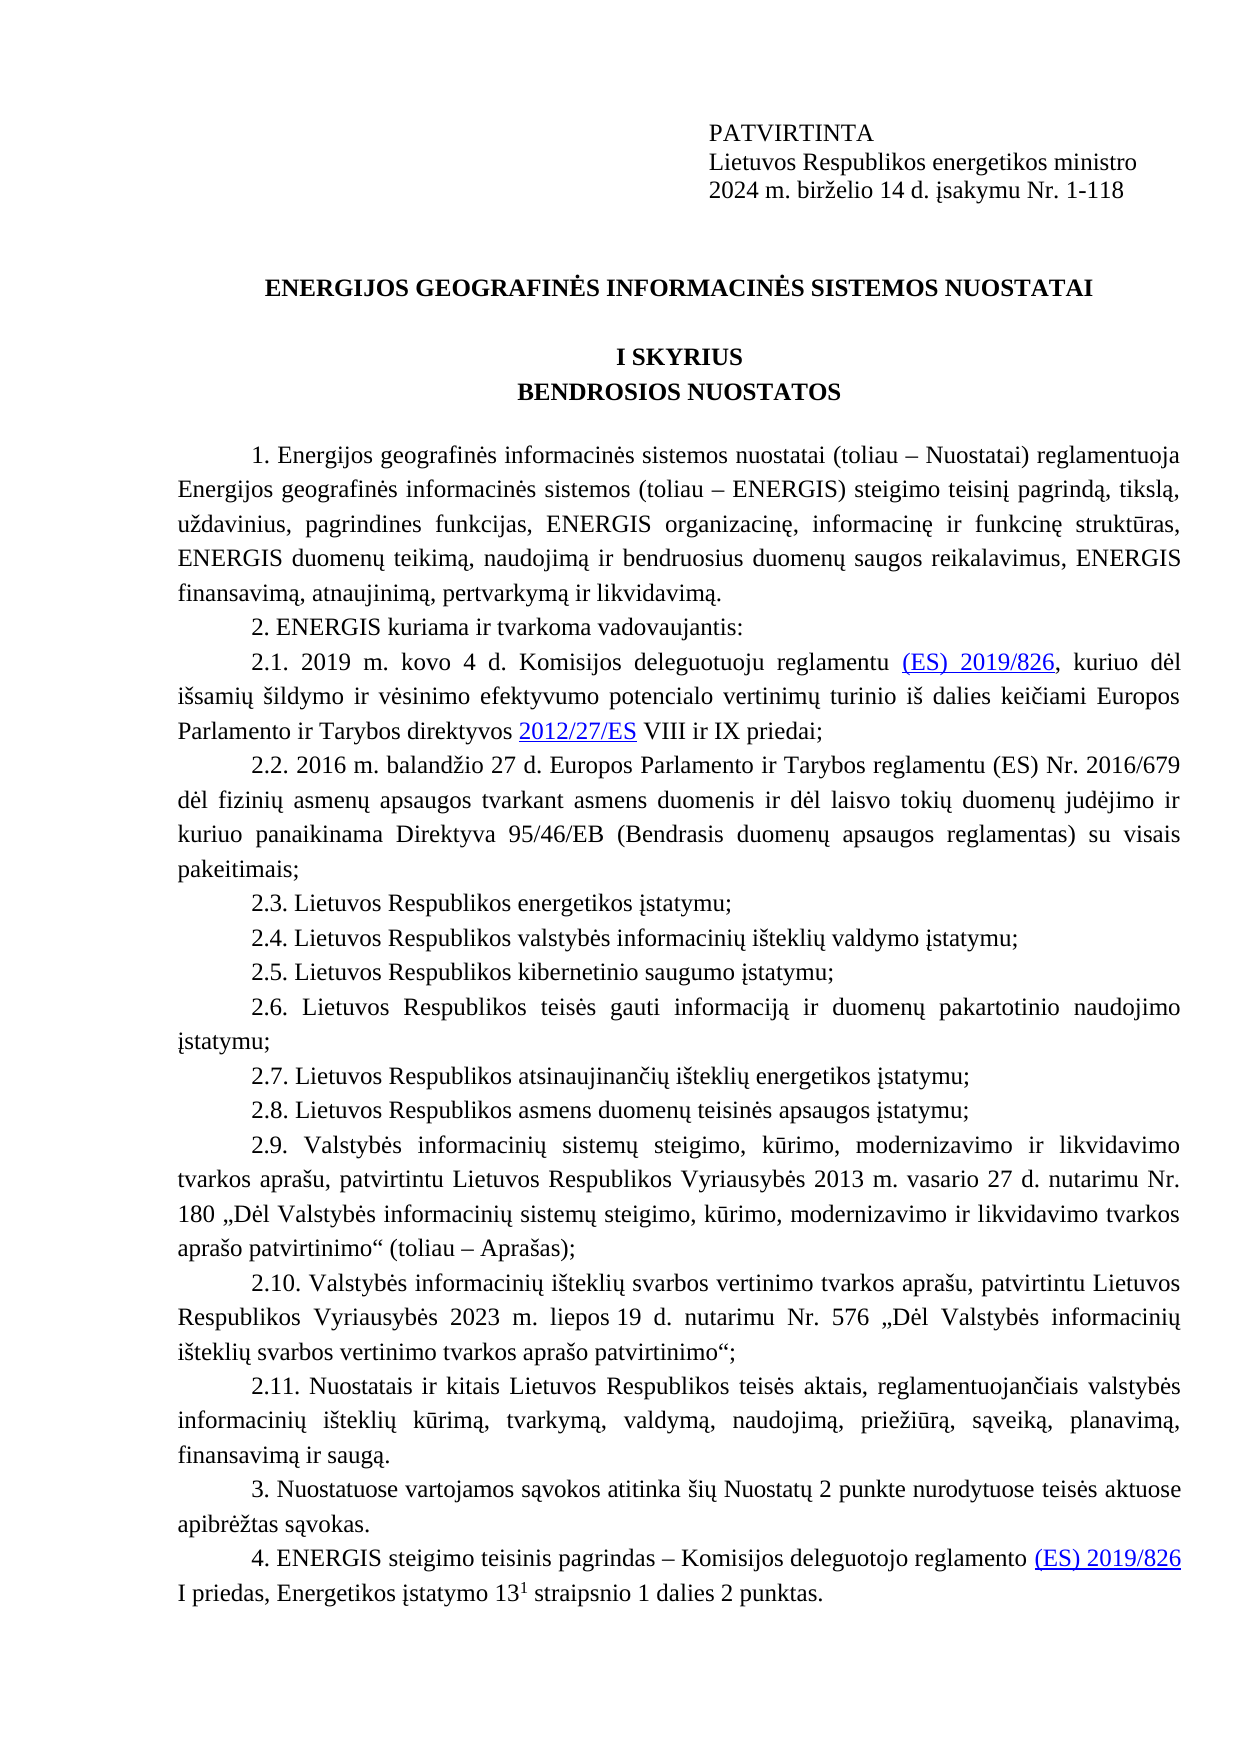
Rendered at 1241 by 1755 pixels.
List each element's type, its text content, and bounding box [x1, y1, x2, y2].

text 1. Energijos geografinės informacinės sistemos nuostatai (toliau – Nuostatai) reglamentuoja Energijos geografinės informacinės sistemos (toliau – ENERGIS) steigimo teisinį pagrindą, tikslą, uždavinius, pagrindines funkcijas, ENERGIS organizacinę, informacinę ir funkcinę struktūras, ENERGIS duomenų teikimą, naudojimą ir bendruosius duomenų saugos reikalavimus, ENERGIS finansavimą, atnaujinimą, pertvarkymą ir likvidavimą. [177, 440, 1181, 607]
text 2. ENERGIS kuriama ir tvarkoma vadovaujantis: [177, 612, 1181, 641]
text 2.8. Lietuvos Respublikos asmens duomenų teisinės apsaugos įstatymu; [177, 1095, 1181, 1124]
text Bendrosios nuostatos [177, 377, 1181, 406]
text 2.10. Valstybės informacinių išteklių svarbos vertinimo tvarkos aprašu, patvirtintu Lietuvos Respublikos Vyriausybės 2023 m. liepos 19 d. nutarimu Nr. 576 „Dėl Valstybės informacinių išteklių svarbos vertinimo tvarkos aprašo patvirtinimo“; [177, 1268, 1181, 1365]
text 2024 m. birželio 14 d. įsakymu Nr. 1-118 [177, 176, 1181, 204]
text 2.9. Valstybės informacinių sistemų steigimo, kūrimo, modernizavimo ir likvidavimo tvarkos aprašu, patvirtintu Lietuvos Respublikos Vyriausybės 2013 m. vasario 27 d. nutarimu Nr. 180 „Dėl Valstybės informacinių sistemų steigimo, kūrimo, modernizavimo ir likvidavimo tvarkos aprašo patvirtinimo“ (toliau – Aprašas); [177, 1130, 1181, 1262]
text PATVIRTINTA [177, 118, 1181, 147]
text 2.11. Nuostatais ir kitais Lietuvos Respublikos teisės aktais, reglamentuojančiais valstybės informacinių išteklių kūrimą, tvarkymą, valdymą, naudojimą, priežiūrą, sąveiką, planavimą, finansavimą ir saugą. [177, 1371, 1181, 1469]
text 3. Nuostatuose vartojamos sąvokos atitinka šių Nuostatų 2 punkte nurodytuose teisės aktuose apibrėžtas sąvokas. [177, 1474, 1181, 1538]
text 2.4. Lietuvos Respublikos valstybės informacinių išteklių valdymo įstatymu; [177, 923, 1181, 952]
text Lietuvos Respublikos energetikos ministro [177, 147, 1181, 176]
text 2.6. Lietuvos Respublikos teisės gauti informaciją ir duomenų pakartotinio naudojimo įstatymu; [177, 992, 1181, 1055]
text 2.7. Lietuvos Respublikos atsinaujinančių išteklių energetikos įstatymu; [177, 1061, 1181, 1089]
text 2.1. 2019 m. kovo 4 d. Komisijos deleguotuoju reglamentu (ES) 2019/826, kuriuo dėl išsamių šildymo ir vėsinimo efektyvumo potencialo vertinimų turinio iš dalies keičiami Europos Parlamento ir Tarybos direktyvos 2012/27/ES VIII ir IX priedai; [177, 647, 1181, 745]
text 2.5. Lietuvos Respublikos kibernetinio saugumo įstatymu; [177, 957, 1181, 986]
text ENERGIJOS GEOGRAFINĖS INFORMACINĖS SISTEMOS NUOSTATAI [177, 273, 1181, 302]
text i SKYRIUS [177, 342, 1181, 371]
text 4. ENERGIS steigimo teisinis pagrindas – Komisijos deleguotojo reglamento (ES) 2019/826 I priedas, Energetikos įstatymo 131 straipsnio 1 dalies 2 punktas. [177, 1543, 1181, 1607]
text 2.3. Lietuvos Respublikos energetikos įstatymu; [177, 888, 1181, 917]
text 2.2. 2016 m. balandžio 27 d. Europos Parlamento ir Tarybos reglamentu (ES) Nr. 2016/679 dėl fizinių asmenų apsaugos tvarkant asmens duomenis ir dėl laisvo tokių duomenų judėjimo ir kuriuo panaikinama Direktyva 95/46/EB (Bendrasis duomenų apsaugos reglamentas) su visais pakeitimais; [177, 750, 1181, 883]
